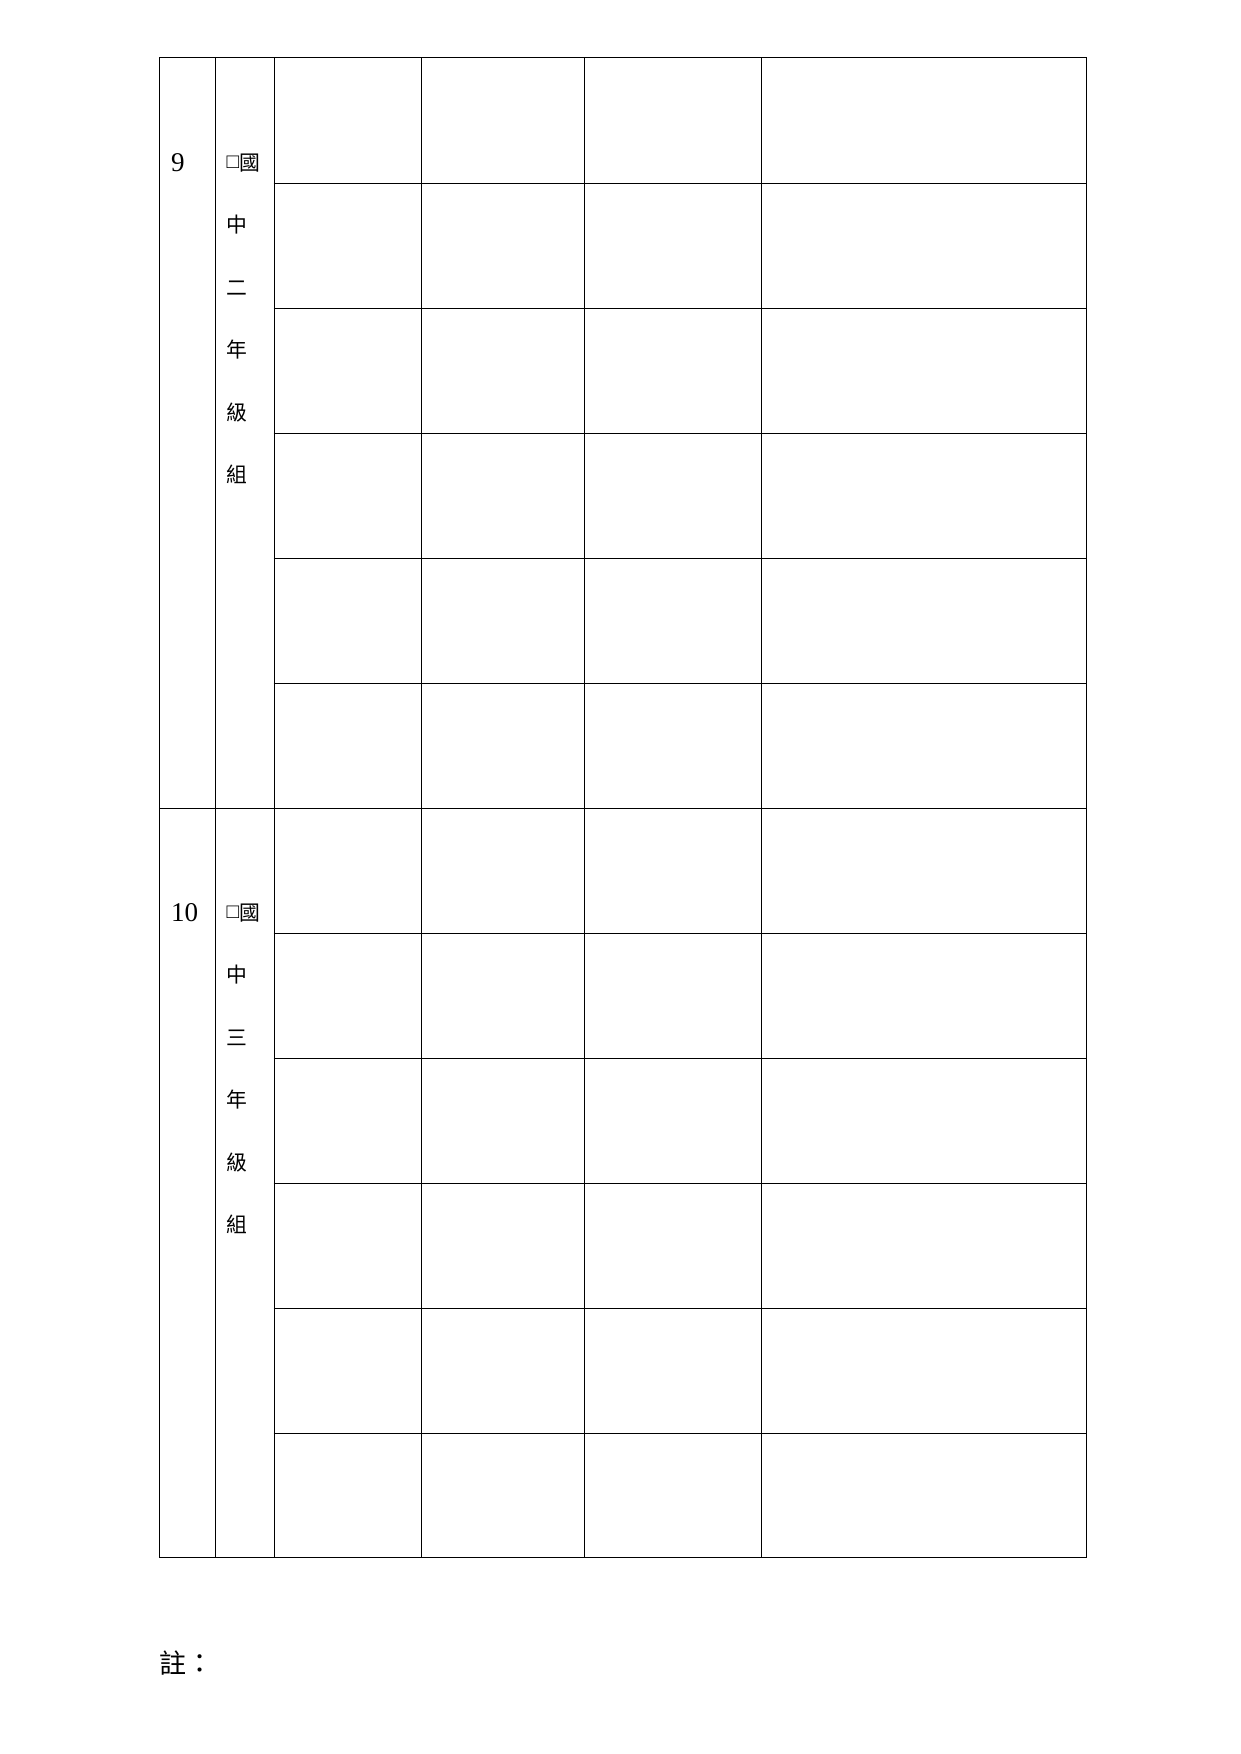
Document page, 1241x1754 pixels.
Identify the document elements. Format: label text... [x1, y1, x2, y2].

table_cell [762, 934, 1086, 1057]
table_cell [275, 809, 421, 932]
table_cell [585, 1184, 761, 1307]
table_cell [762, 1059, 1086, 1182]
table_cell [762, 684, 1086, 807]
table_cell [422, 58, 584, 182]
table_cell [422, 559, 584, 682]
table_cell [275, 1309, 421, 1432]
table_cell [275, 434, 421, 557]
table_cell [275, 684, 421, 807]
table_cell [275, 934, 421, 1057]
table_cell [585, 934, 761, 1057]
table_cell [585, 1434, 761, 1557]
table_cell [762, 58, 1086, 182]
table_cell [585, 309, 761, 432]
table_cell [585, 434, 761, 557]
table_cell [422, 184, 584, 307]
table_cell [275, 1184, 421, 1307]
table_cell 9 [160, 58, 215, 807]
table_cell □國中二年級組 [216, 58, 274, 807]
table_cell [585, 1309, 761, 1432]
table_cell [275, 1059, 421, 1182]
table_cell [275, 1434, 421, 1557]
table_cell [762, 434, 1086, 557]
table_cell [422, 434, 584, 557]
table_cell [585, 809, 761, 932]
table_cell [422, 1434, 584, 1557]
table_cell [585, 684, 761, 807]
table_cell [762, 559, 1086, 682]
table_cell [762, 809, 1086, 932]
table_cell [422, 309, 584, 432]
table_cell [422, 1059, 584, 1182]
table_cell [422, 809, 584, 932]
table_cell [275, 309, 421, 432]
table_cell [762, 1309, 1086, 1432]
table_cell [585, 1059, 761, 1182]
table_cell [762, 184, 1086, 307]
table_cell [762, 309, 1086, 432]
table_cell [762, 1434, 1086, 1557]
table_cell [275, 184, 421, 307]
table_cell [422, 1309, 584, 1432]
table_cell □國中三年級組 [216, 809, 274, 1557]
table_cell [422, 684, 584, 807]
table_cell [275, 58, 421, 182]
table_cell [585, 559, 761, 682]
table_cell 10 [160, 809, 215, 1557]
table_cell [275, 559, 421, 682]
table_cell [585, 184, 761, 307]
text 註： 一、本作品清冊得自行增列。 二、本作品清冊請以電腦文書繕打，於作品送件時一併繳交紙本(須逐級核章)。 三、收件時間：105年4月18日起至4月21日止，逾時逾期不予受理。 四、完全中學者，請將國中部、國小部分別造冊。 [159, 1619, 1081, 1682]
table_cell [422, 1184, 584, 1307]
table_cell [585, 58, 761, 182]
table_cell [762, 1184, 1086, 1307]
table_cell [422, 934, 584, 1057]
